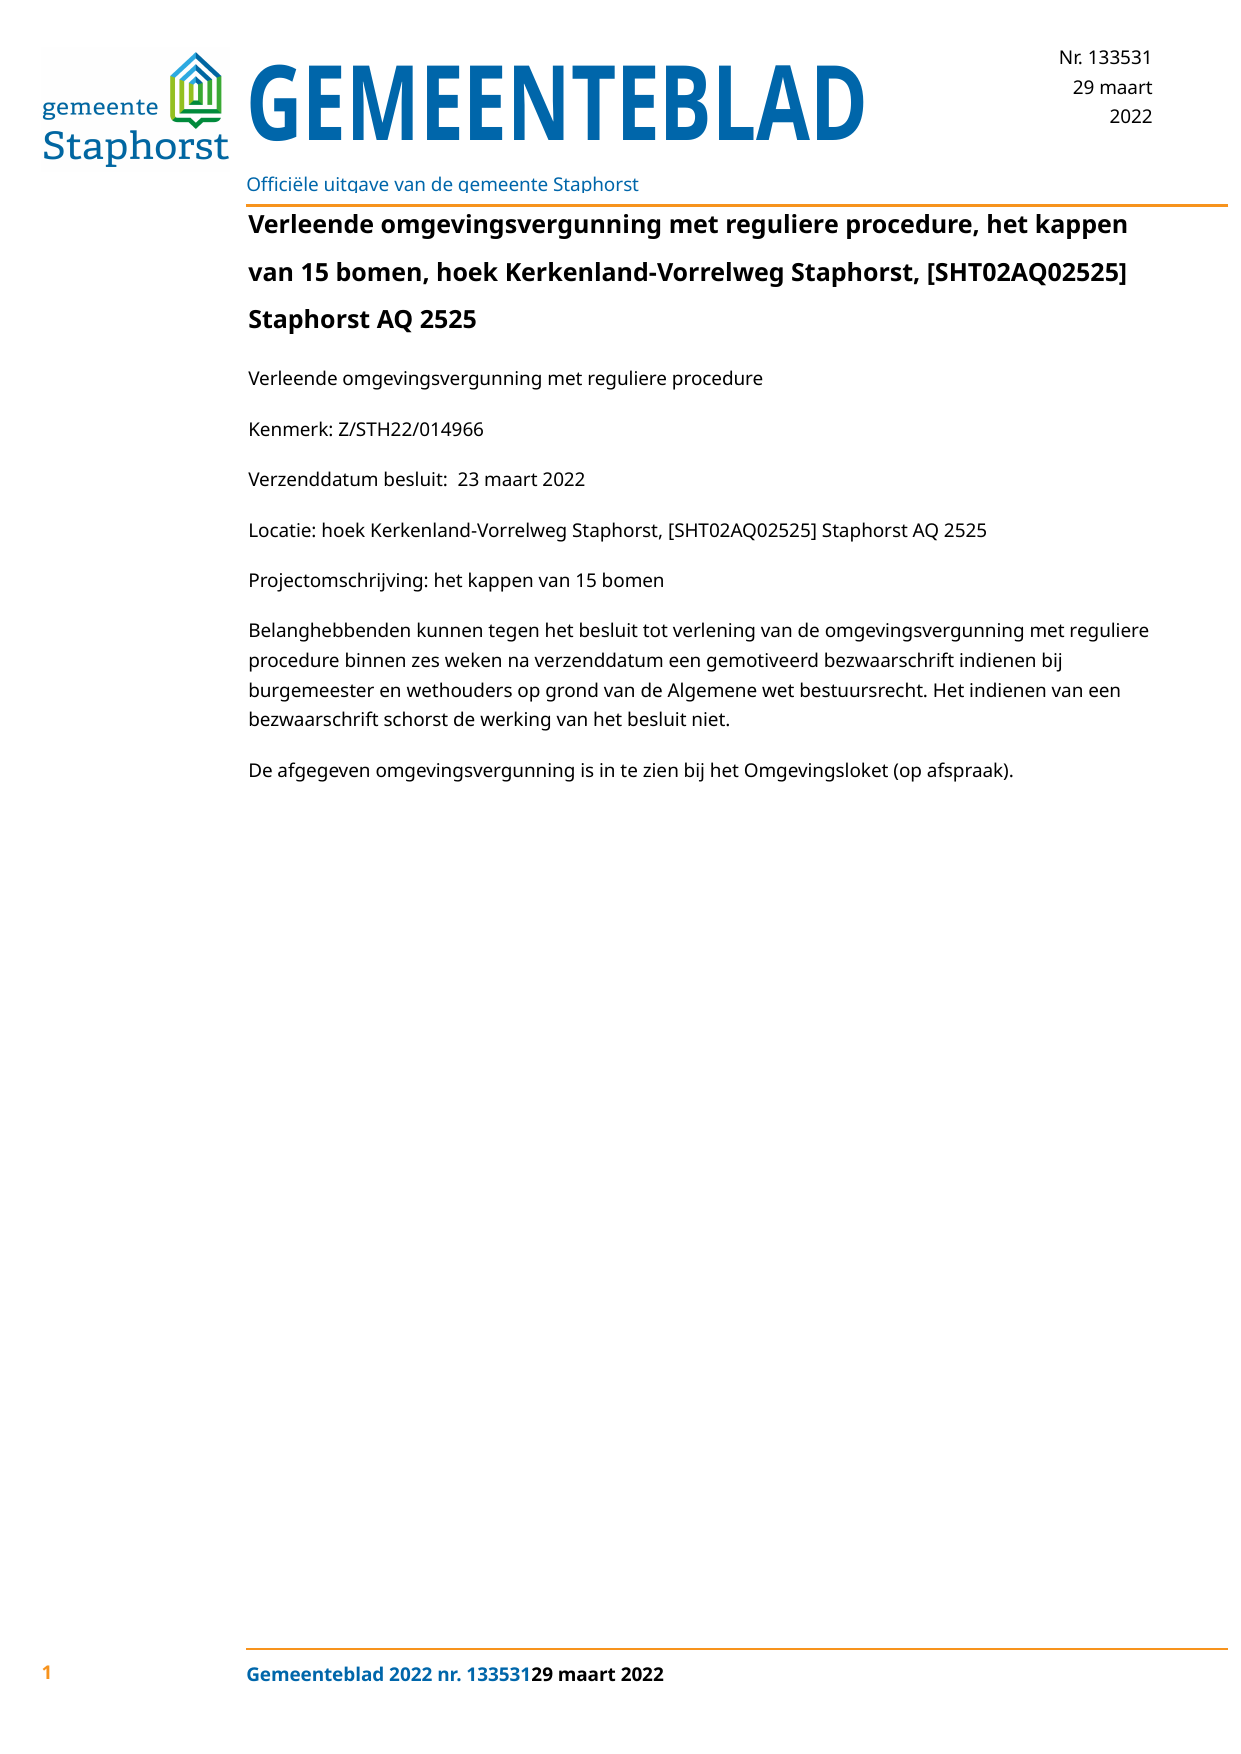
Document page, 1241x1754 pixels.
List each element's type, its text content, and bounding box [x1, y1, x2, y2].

text Verzenddatum besluit: 23 maart 2022 [248, 466, 1152, 492]
text Projectomschrijving: het kappen van 15 bomen [248, 567, 1152, 593]
text Kenmerk: Z/STH22/014966 [248, 416, 1152, 442]
picture [41, 47, 231, 172]
text Belanghebbenden kunnen tegen het besluit tot verlening van de omgevingsvergunning met reguliere procedure binnen zes weken na verzenddatum een gemotiveerd bezwaarschrift indienen bij burgemeester en wethouders op grond van de Algemene wet bestuursrecht. Het indienen van een bezwaarschrift schorst de werking van het besluit niet. [248, 618, 1152, 732]
text Verleende omgevingsvergunning met reguliere procedure, het kappen van 15 bomen, hoek Kerkenland-Vorrelweg Staphorst, [SHT02AQ02525] Staphorst AQ 2525 [248, 207, 1152, 336]
text Locatie: hoek Kerkenland-Vorrelweg Staphorst, [SHT02AQ02525] Staphorst AQ 2525 [248, 517, 1152, 542]
text De afgegeven omgevingsvergunning is in te zien bij het Omgevingsloket (op afspraak). [248, 757, 1152, 782]
text Verleende omgevingsvergunning met reguliere procedure [248, 366, 1152, 391]
